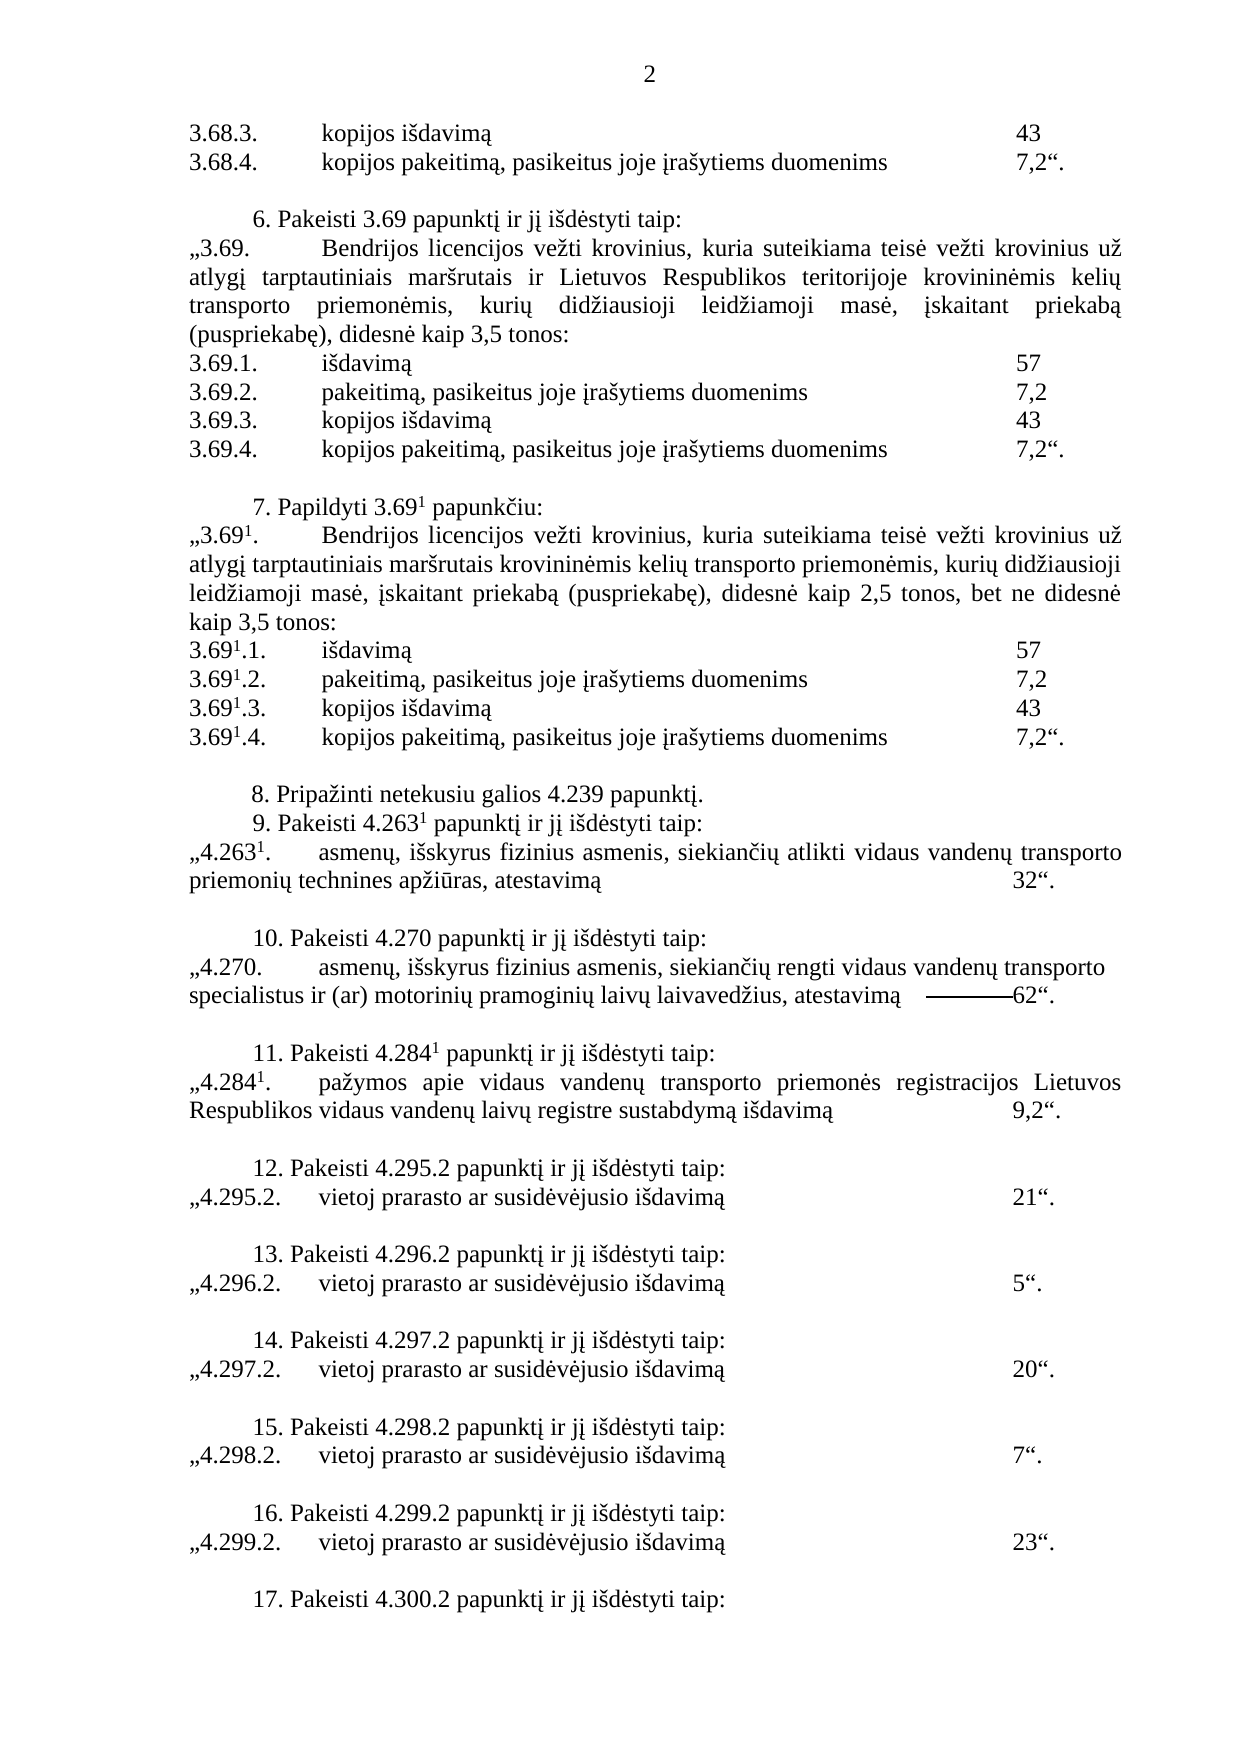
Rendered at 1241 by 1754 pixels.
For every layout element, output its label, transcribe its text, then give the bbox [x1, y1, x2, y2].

text „3.69. Bendrijos licencijos vežti krovinius, kuria suteikiama teisė vežti krovinius už atlygį tarptautiniais maršrutais ir Lietuvos Respublikos teritorijoje krovininėmis kelių transporto priemonėmis, kurių didžiausioji leidžiamoji masė, įskaitant priekabą (puspriekabę), didesnė kaip 3,5 tonos: [189, 233, 1122, 348]
text 3.69.3. kopijos išdavimą 43 [189, 406, 1122, 434]
text 11. Pakeisti 4.2841 papunktį ir jį išdėstyti taip: [252, 1038, 1122, 1067]
text 9. Pakeisti 4.2631 papunktį ir jį išdėstyti taip: [252, 808, 1122, 837]
text 17. Pakeisti 4.300.2 papunktį ir jį išdėstyti taip: [252, 1584, 1122, 1613]
text „4.270. asmenų, išskyrus fizinius asmenis, siekiančių rengti vidaus vandenų transporto specialistus ir (ar) motorinių pramoginių laivų laivavedžius, atestavimą 62“. [189, 952, 1122, 1009]
text 3.691.4. kopijos pakeitimą, pasikeitus joje įrašytiems duomenims 7,2“. [189, 722, 1122, 751]
text 6. Pakeisti 3.69 papunktį ir jį išdėstyti taip: [252, 204, 1122, 233]
text 3.69.1. išdavimą 57 [189, 348, 1122, 377]
text 15. Pakeisti 4.298.2 papunktį ir jį išdėstyti taip: [252, 1412, 1122, 1441]
text 3.691.2. pakeitimą, pasikeitus joje įrašytiems duomenims 7,2 [189, 664, 1122, 693]
text 10. Pakeisti 4.270 papunktį ir jį išdėstyti taip: [252, 923, 1122, 952]
text 3.69.4. kopijos pakeitimą, pasikeitus joje įrašytiems duomenims 7,2“. [189, 434, 1122, 463]
text „4.298.2. vietoj prarasto ar susidėvėjusio išdavimą 7“. [189, 1441, 1122, 1469]
text „4.299.2. vietoj prarasto ar susidėvėjusio išdavimą 23“. [189, 1527, 1122, 1556]
text 3.691.1. išdavimą 57 [189, 636, 1122, 664]
text „4.2631. asmenų, išskyrus fizinius asmenis, siekiančių atlikti vidaus vandenų transporto priemonių technines apžiūras, atestavimą 32“. [189, 837, 1122, 894]
text 16. Pakeisti 4.299.2 papunktį ir jį išdėstyti taip: [252, 1498, 1122, 1527]
text 14. Pakeisti 4.297.2 papunktį ir jį išdėstyti taip: [252, 1326, 1122, 1354]
text 3.68.3. kopijos išdavimą 43 [189, 118, 1122, 147]
text 3.69.2. pakeitimą, pasikeitus joje įrašytiems duomenims 7,2 [189, 377, 1122, 406]
text „3.691. Bendrijos licencijos vežti krovinius, kuria suteikiama teisė vežti krovinius už atlygį tarptautiniais maršrutais krovininėmis kelių transporto priemonėmis, kurių didžiausioji leidžiamoji masė, įskaitant priekabą (puspriekabę), didesnė kaip 2,5 tonos, bet ne didesnė kaip 3,5 tonos: [189, 521, 1122, 636]
text 12. Pakeisti 4.295.2 papunktį ir jį išdėstyti taip: [252, 1153, 1122, 1182]
text 3.691.3. kopijos išdavimą 43 [189, 693, 1122, 722]
text 8. Pripažinti netekusiu galios 4.239 papunktį. [177, 779, 1122, 808]
text „4.2841. pažymos apie vidaus vandenų transporto priemonės registracijos Lietuvos Respublikos vidaus vandenų laivų registre sustabdymą išdavimą 9,2“. [189, 1067, 1122, 1124]
text 13. Pakeisti 4.296.2 papunktį ir jį išdėstyti taip: [252, 1239, 1122, 1268]
text 3.68.4. kopijos pakeitimą, pasikeitus joje įrašytiems duomenims 7,2“. [189, 147, 1122, 176]
text 7. Papildyti 3.691 papunkčiu: [252, 492, 1122, 521]
text „4.295.2. vietoj prarasto ar susidėvėjusio išdavimą 21“. [189, 1182, 1122, 1211]
text „4.297.2. vietoj prarasto ar susidėvėjusio išdavimą 20“. [189, 1354, 1122, 1383]
text „4.296.2. vietoj prarasto ar susidėvėjusio išdavimą 5“. [189, 1268, 1122, 1297]
